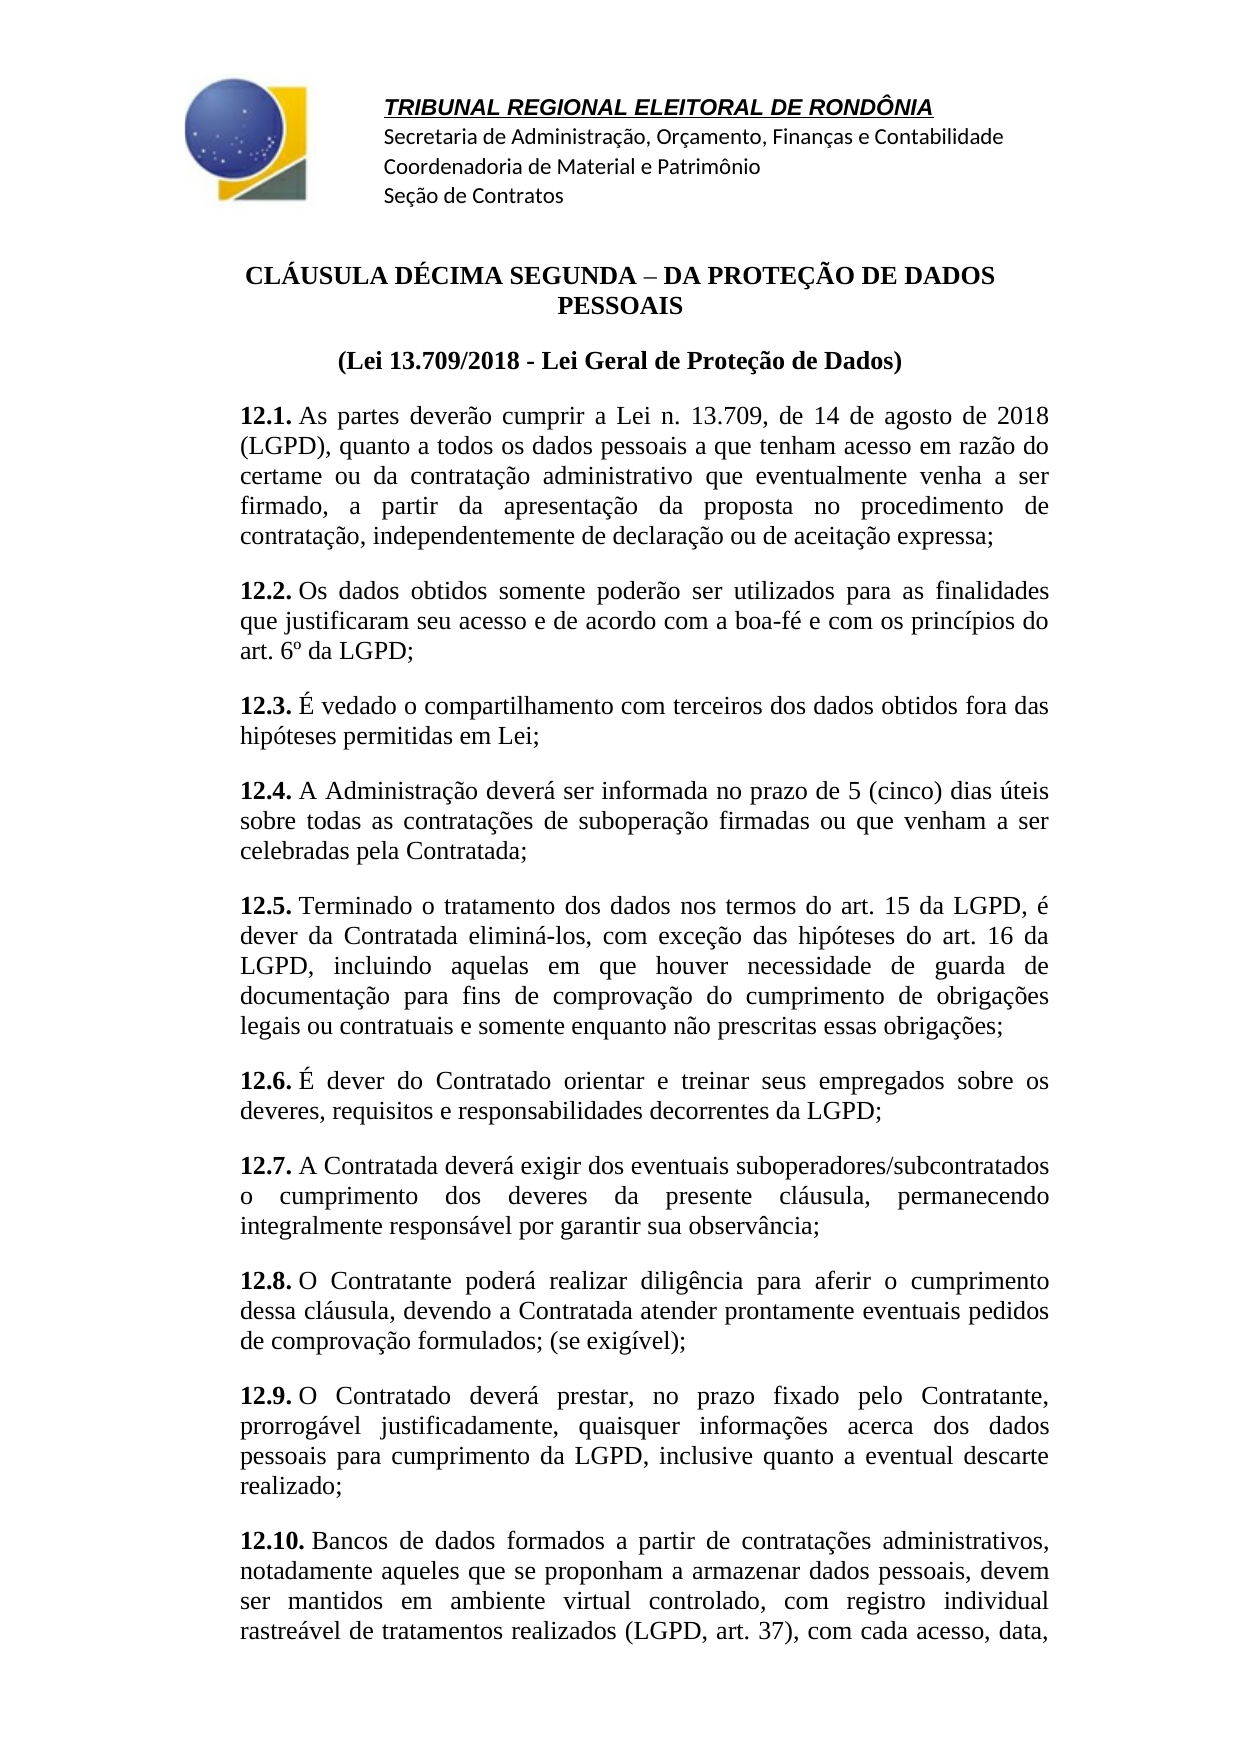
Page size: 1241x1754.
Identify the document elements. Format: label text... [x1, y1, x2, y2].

text 12.9. O Contratado deverá prestar, no prazo fixado pelo Contratante, prorrogável justificadamente, quaisquer informações acerca dos dados pessoais para cumprimento da LGPD, inclusive quanto a eventual descarte realizado; [240, 1380, 1051, 1500]
text 12.4. A Administração deverá ser informada no prazo de 5 (cinco) dias úteis sobre todas as contratações de suboperação firmadas ou que venham a ser celebradas pela Contratada; [240, 775, 1051, 865]
text 12.3. É vedado o compartilhamento com terceiros dos dados obtidos fora das hipóteses permitidas em Lei; [240, 690, 1051, 750]
text CLÁUSULA DÉCIMA SEGUNDA – DA PROTEÇÃO DE DADOS PESSOAIS [190, 260, 1051, 320]
text (Lei 13.709/2018 - Lei Geral de Proteção de Dados) [190, 345, 1051, 375]
text 12.7. A Contratada deverá exigir dos eventuais suboperadores/subcontratados o cumprimento dos deveres da presente cláusula, permanecendo integralmente responsável por garantir sua observância; [240, 1150, 1051, 1240]
text 12.1. As partes deverão cumprir a Lei n. 13.709, de 14 de agosto de 2018 (LGPD), quanto a todos os dados pessoais a que tenham acesso em razão do certame ou da contratação administrativo que eventualmente venha a ser firmado, a partir da apresentação da proposta no procedimento de contratação, independentemente de declaração ou de aceitação expressa; [240, 400, 1051, 550]
text 12.8. O Contratante poderá realizar diligência para aferir o cumprimento dessa cláusula, devendo a Contratada atender prontamente eventuais pedidos de comprovação formulados; (se exigível); [240, 1265, 1051, 1355]
text 12.2. Os dados obtidos somente poderão ser utilizados para as finalidades que justificaram seu acesso e de acordo com a boa-fé e com os princípios do art. 6º da LGPD; [240, 575, 1051, 665]
text 12.5. Terminado o tratamento dos dados nos termos do art. 15 da LGPD, é dever da Contratada eliminá-los, com exceção das hipóteses do art. 16 da LGPD, incluindo aquelas em que houver necessidade de guarda de documentação para fins de comprovação do cumprimento de obrigações legais ou contratuais e somente enquanto não prescritas essas obrigações; [240, 890, 1051, 1040]
text 12.10. Bancos de dados formados a partir de contratações administrativos, notadamente aqueles que se proponham a armazenar dados pessoais, devem ser mantidos em ambiente virtual controlado, com registro individual rastreável de tratamentos realizados (LGPD, art. 37), com cada acesso, data, [240, 1525, 1051, 1645]
text 12.6. É dever do Contratado orientar e treinar seus empregados sobre os deveres, requisitos e responsabilidades decorrentes da LGPD; [240, 1065, 1051, 1125]
